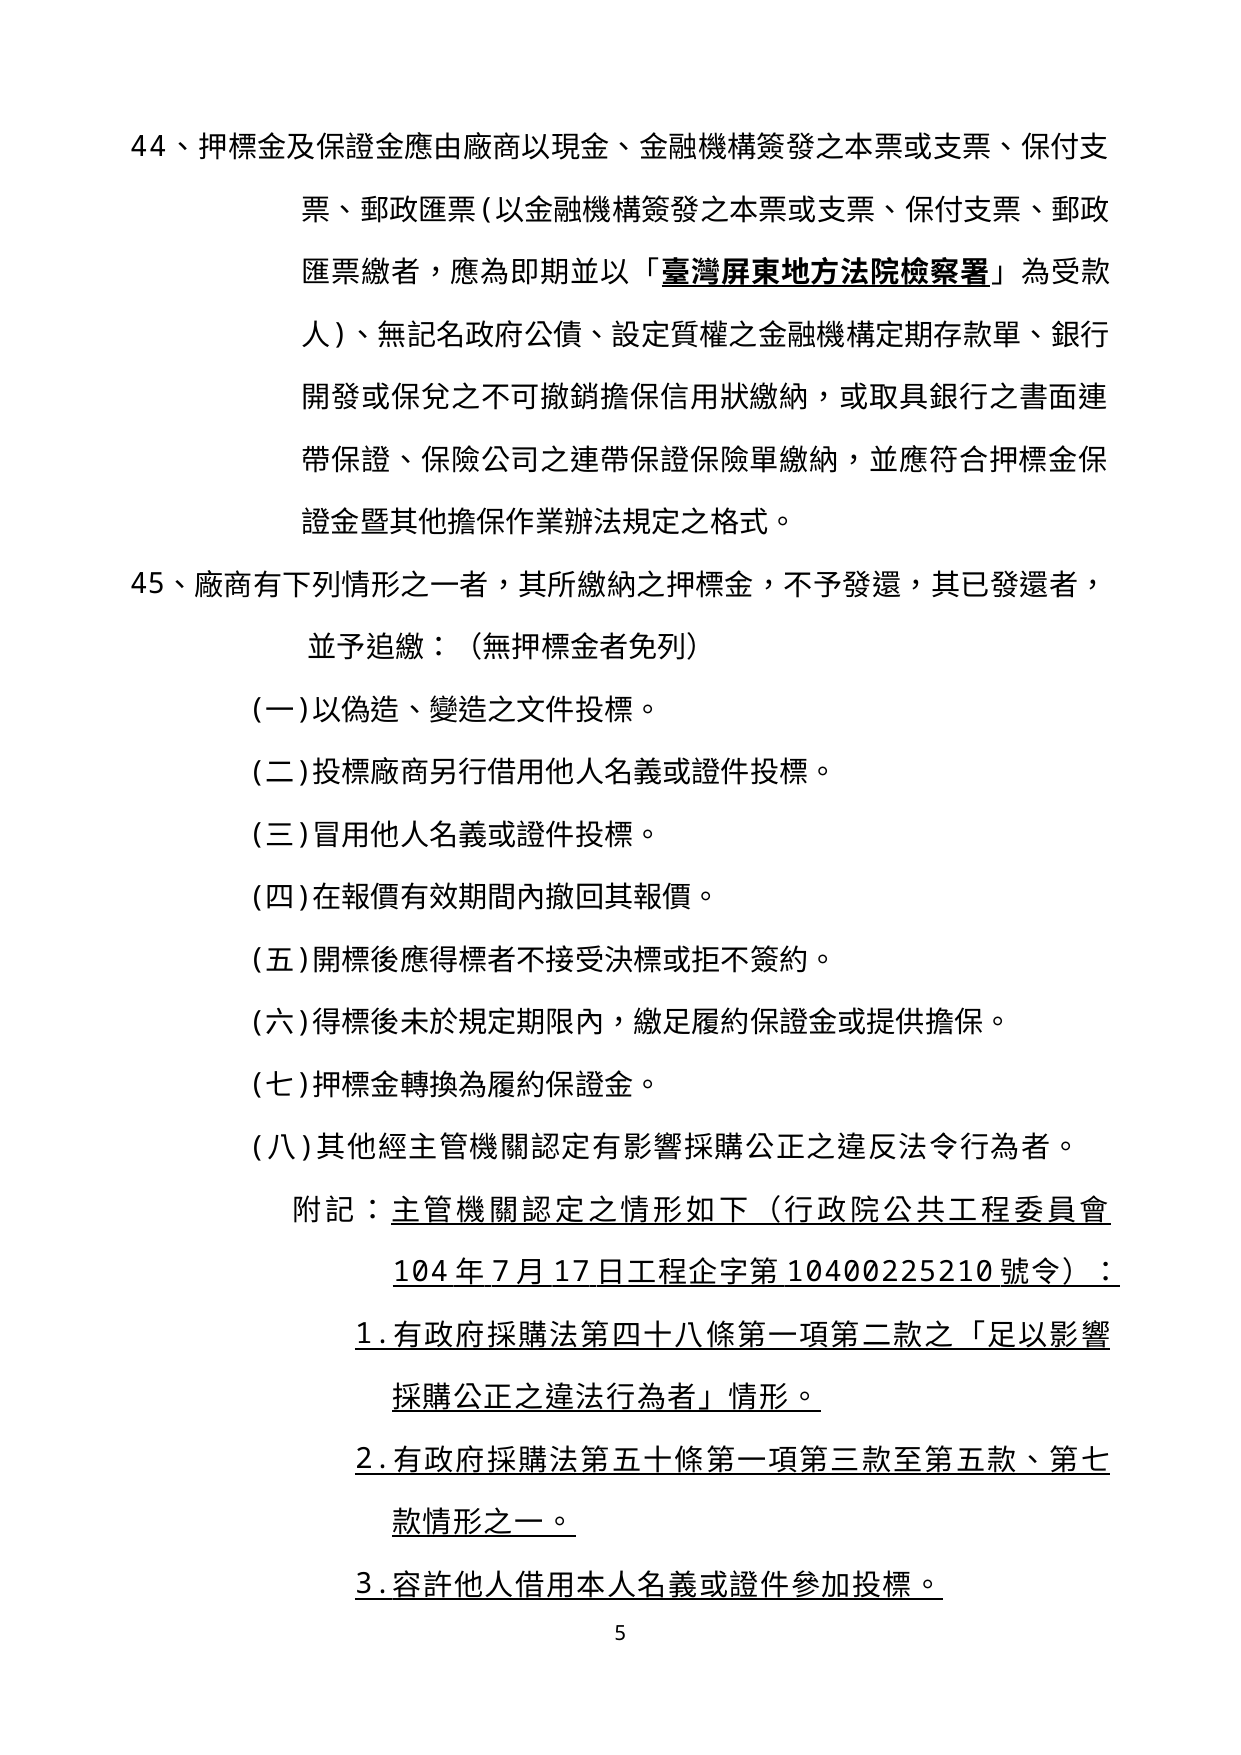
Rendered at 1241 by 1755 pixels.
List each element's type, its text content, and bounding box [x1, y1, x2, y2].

text 採購公正之違法行為者」情形。 [355, 1350, 1110, 1416]
list 押標金及保證金應由廠商以現金、金融機構簽發之本票或支票、保付支票、郵政匯票(以金融機構簽發之本票或支票、保付支票、郵政匯票繳者，應為即期並以「臺灣屏東地方法院檢察署」為受款人)、無記名政府公債、設定質權之金融機構定期存款單、銀行開發或保兌之不可撤銷擔保信用狀繳納，或取具銀行之書面連帶保證、保險公司之連帶保證保險單繳納，並應符合押標金保證金暨其他擔保作業辦法規定之格式。 [130, 103, 1110, 541]
text (四)在報價有效期間內撤回其報價。 [248, 853, 1110, 916]
text 款情形之一。 [355, 1475, 1110, 1541]
text (六)得標後未於規定期限內，繳足履約保證金或提供擔保。 [248, 978, 1110, 1041]
text (八)其他經主管機關認定有影響採購公正之違反法令行為者。 [248, 1103, 1110, 1166]
list 廠商有下列情形之一者，其所繳納之押標金，不予發還，其已發還者，並予追繳：（無押標金者免列） [130, 541, 1110, 666]
text 3.容許他人借用本人名義或證件參加投標。 [355, 1541, 1110, 1603]
text 2.有政府採購法第五十條第一項第三款至第五款、第七 [355, 1416, 1110, 1473]
text (五)開標後應得標者不接受決標或拒不簽約。 [248, 916, 1110, 978]
text 附記：主管機關認定之情形如下（行政院公共工程委員會104年7月17日工程企字第10400225210號令）： [292, 1166, 1110, 1291]
text (七)押標金轉換為履約保證金。 [248, 1041, 1110, 1103]
text 1.有政府採購法第四十八條第一項第二款之「足以影響 [355, 1291, 1110, 1348]
text (二)投標廠商另行借用他人名義或證件投標。 [248, 728, 1110, 791]
text (三)冒用他人名義或證件投標。 [248, 791, 1110, 853]
text (一)以偽造、變造之文件投標。 [248, 666, 1110, 728]
